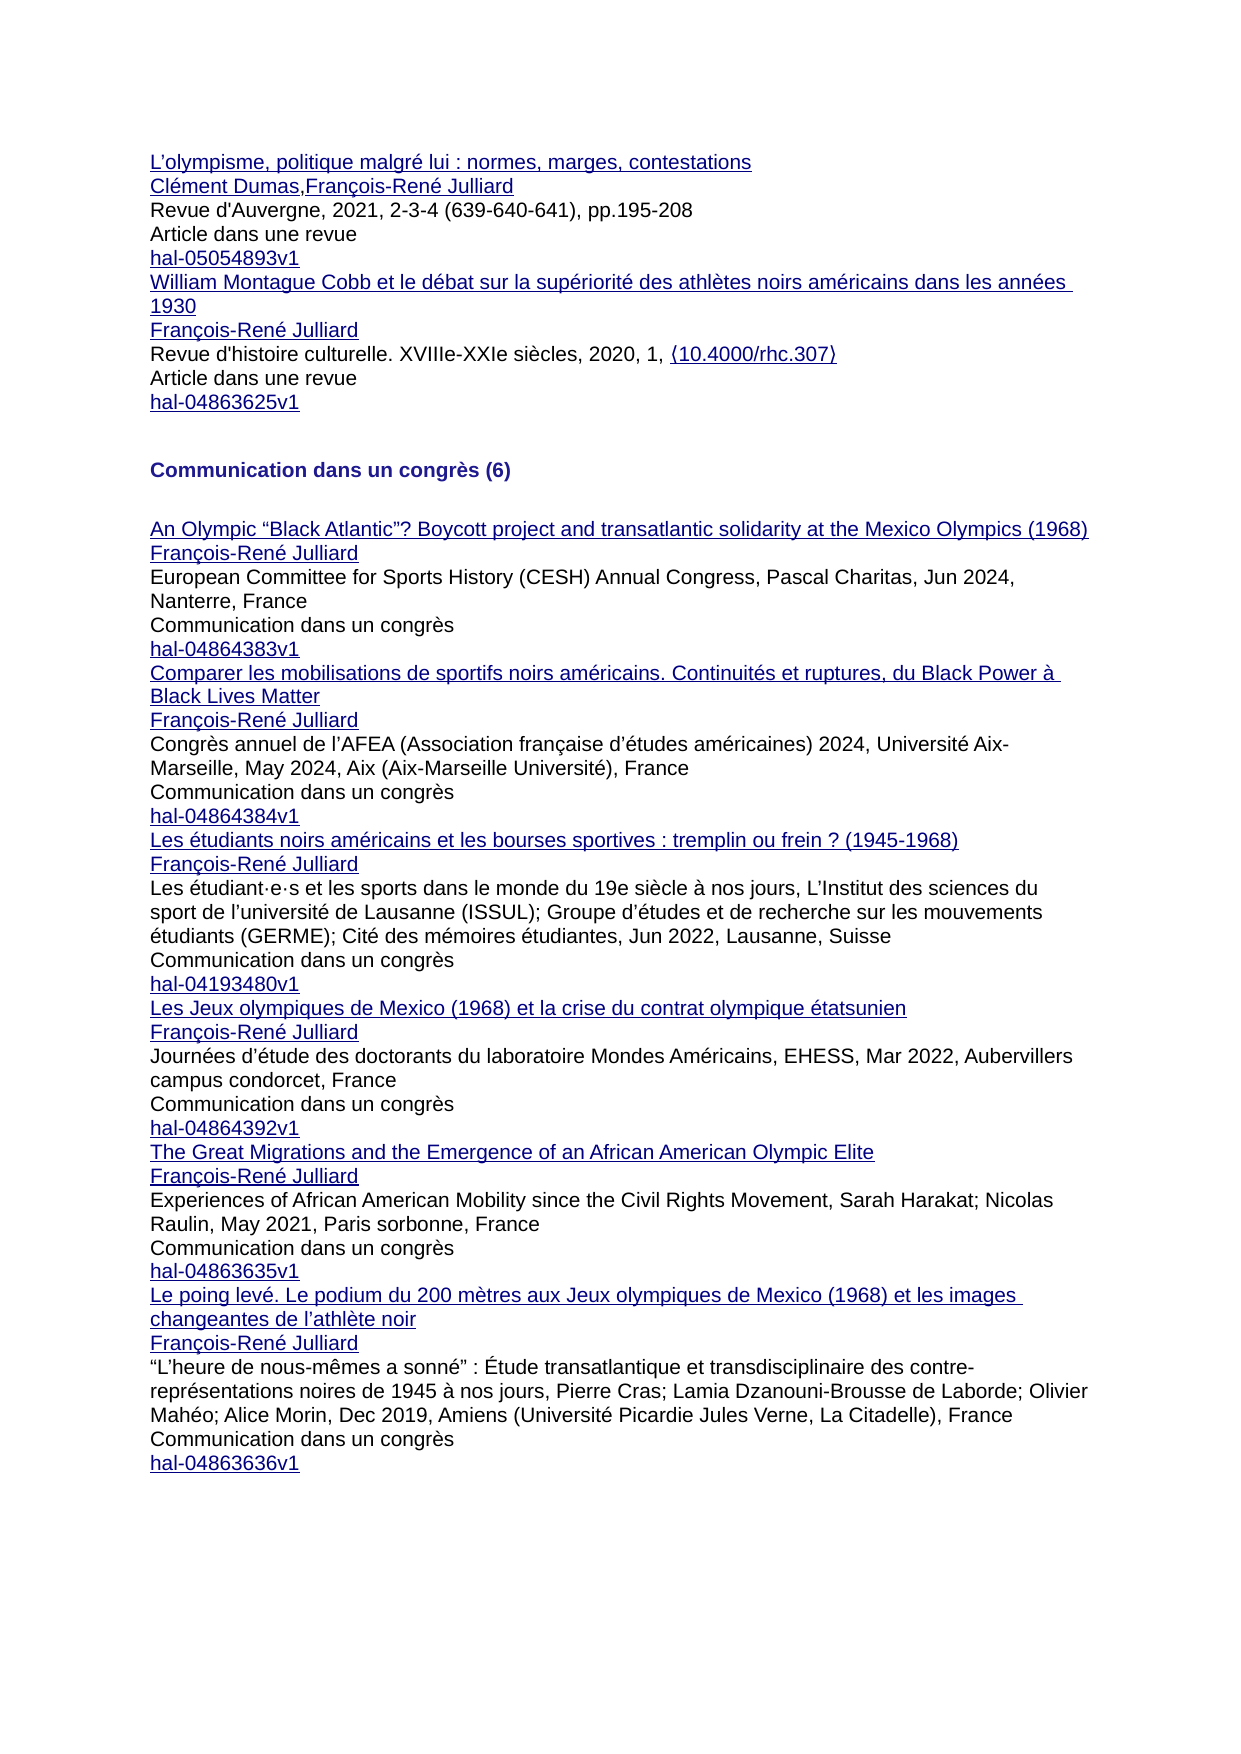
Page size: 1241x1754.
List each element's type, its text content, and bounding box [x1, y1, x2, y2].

subtitle Communication dans un congrès (6) [150, 458, 1090, 482]
table_cell William Montague Cobb et le débat sur la supériorité des athlètes noirs américains dans les années 1930 François-René Julliard Revue d'histoire culturelle. XVIIIe-XXIe siècles, 2020, 1, ⟨10.4000/rhc.307⟩ Article dans une revue hal-04863625v1 [150, 270, 1090, 413]
table_cell Le poing levé. Le podium du 200 mètres aux Jeux olympiques de Mexico (1968) et les images changeantes de l’athlète noir François-René Julliard “L’heure de nous-mêmes a sonné” : Étude transatlantique et transdisciplinaire des contre-représentations noires de 1945 à nos jours, Pierre Cras; Lamia Dzanouni-Brousse de Laborde; Olivier Mahéo; Alice Morin, Dec 2019, Amiens (Université Picardie Jules Verne, La Citadelle), France Communication dans un congrès hal-04863636v1 [150, 1283, 1090, 1475]
table_cell L’olympisme, politique malgré lui : normes, marges, contestations Clément Dumas,François-René Julliard Revue d'Auvergne, 2021, 2-3-4 (639-640-641), pp.195-208 Article dans une revue hal-05054893v1 [150, 150, 1090, 270]
table_cell The Great Migrations and the Emergence of an African American Olympic Elite François-René Julliard Experiences of African American Mobility since the Civil Rights Movement, Sarah Harakat; Nicolas Raulin, May 2021, Paris sorbonne, France Communication dans un congrès hal-04863635v1 [150, 1140, 1090, 1283]
table_cell Comparer les mobilisations de sportifs noirs américains. Continuités et ruptures, du Black Power à Black Lives Matter François-René Julliard Congrès annuel de l’AFEA (Association française d’études américaines) 2024, Université Aix-Marseille, May 2024, Aix (Aix-Marseille Université), France Communication dans un congrès hal-04864384v1 [150, 660, 1090, 828]
table_header An Olympic “Black Atlantic”? Boycott project and transatlantic solidarity at the Mexico Olympics (1968) François-René Julliard European Committee for Sports History (CESH) Annual Congress, Pascal Charitas, Jun 2024, Nanterre, France Communication dans un congrès hal-04864383v1 [150, 517, 1090, 660]
table_cell Les Jeux olympiques de Mexico (1968) et la crise du contrat olympique étatsunien François-René Julliard Journées d’étude des doctorants du laboratoire Mondes Américains, EHESS, Mar 2022, Aubervillers campus condorcet, France Communication dans un congrès hal-04864392v1 [150, 996, 1090, 1139]
table_cell Les étudiants noirs américains et les bourses sportives : tremplin ou frein ? (1945-1968) François-René Julliard Les étudiant·e·s et les sports dans le monde du 19e siècle à nos jours, L’Institut des sciences du sport de l’université de Lausanne (ISSUL); Groupe d’études et de recherche sur les mouvements étudiants (GERME); Cité des mémoires étudiantes, Jun 2022, Lausanne, Suisse Communication dans un congrès hal-04193480v1 [150, 828, 1090, 996]
